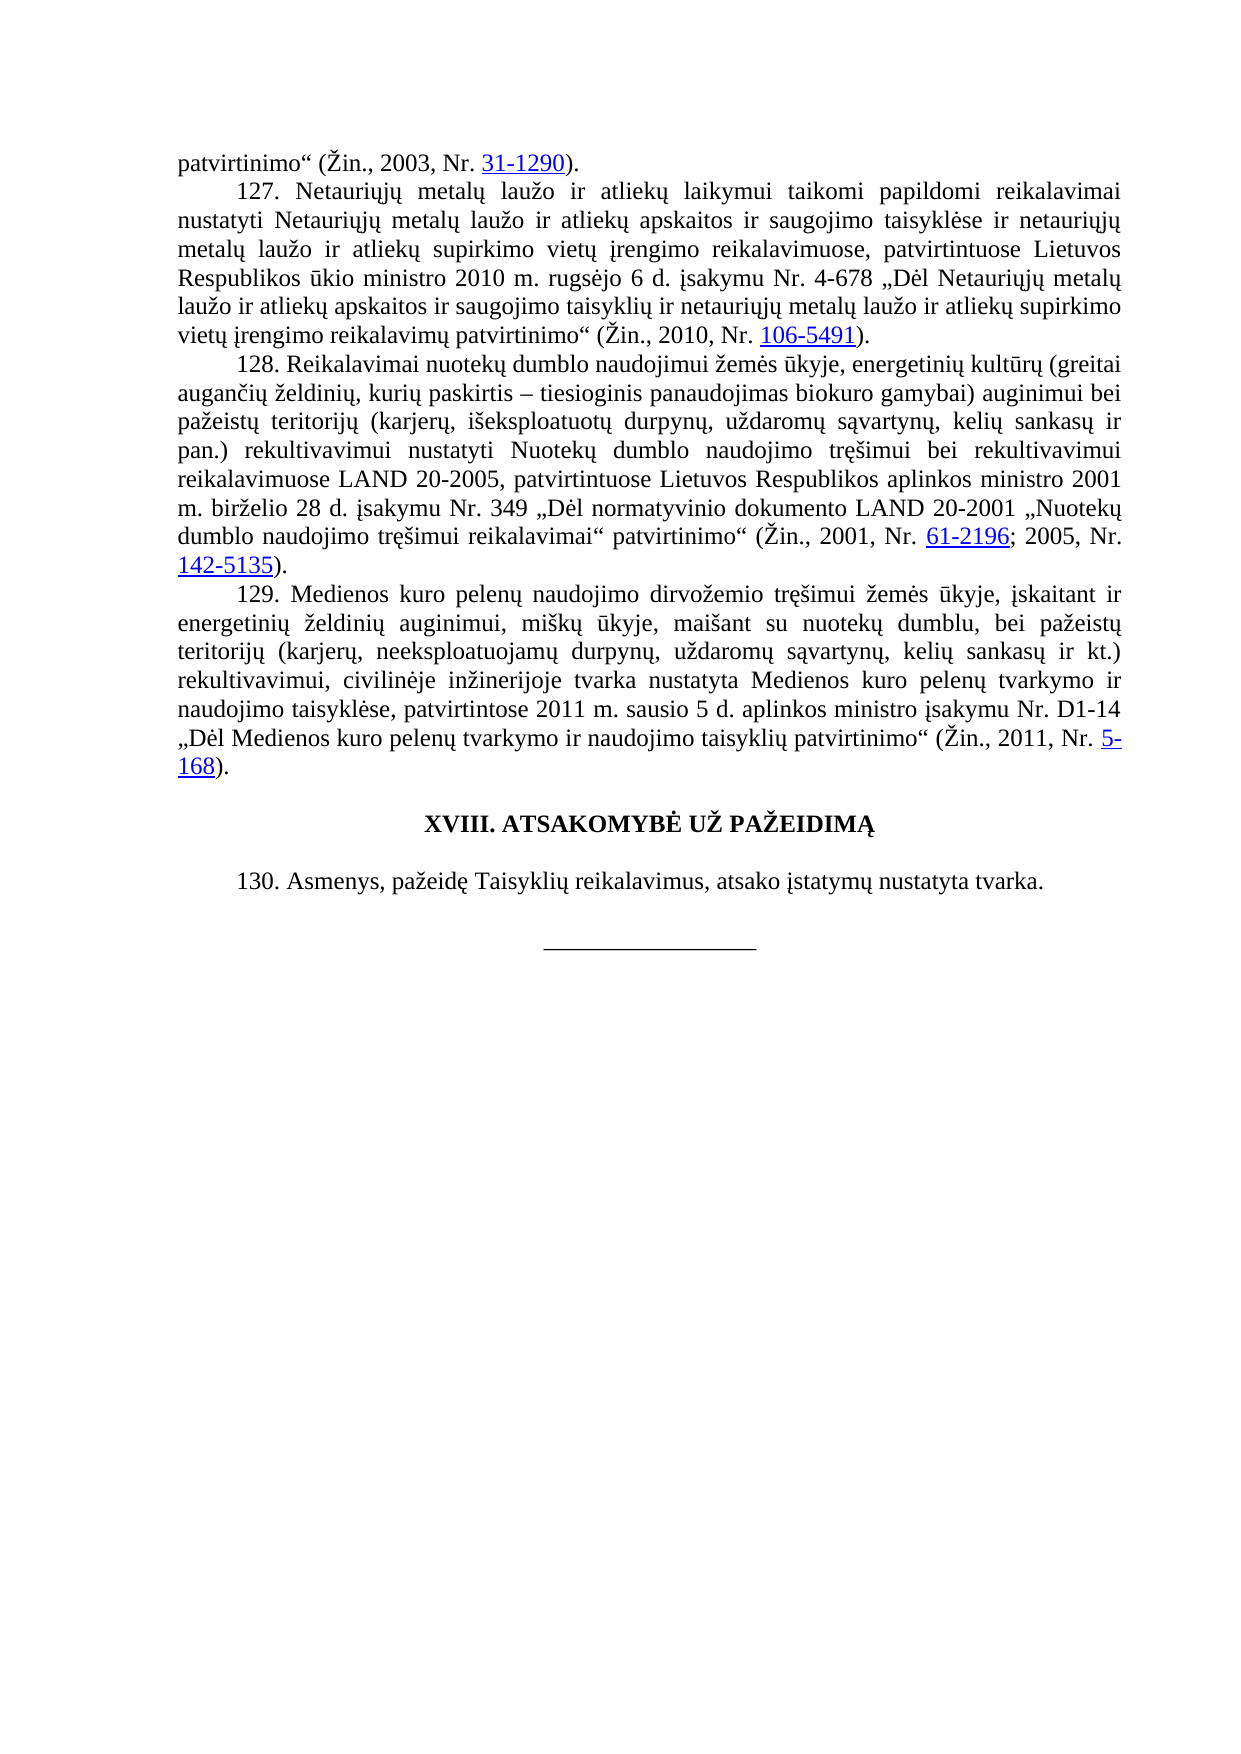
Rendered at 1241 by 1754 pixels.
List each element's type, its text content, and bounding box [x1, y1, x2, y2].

text patvirtinimo“ (Žin., 2003, Nr. 31-1290). [177, 148, 1122, 176]
text 128. Reikalavimai nuotekų dumblo naudojimui žemės ūkyje, energetinių kultūrų (greitai augančių želdinių, kurių paskirtis – tiesioginis panaudojimas biokuro gamybai) auginimui bei pažeistų teritorijų (karjerų, išeksploatuotų durpynų, uždaromų sąvartynų, kelių sankasų ir pan.) rekultivavimui nustatyti Nuotekų dumblo naudojimo tręšimui bei rekultivavimui reikalavimuose LAND 20-2005, patvirtintuose Lietuvos Respublikos aplinkos ministro 2001 m. birželio 28 d. įsakymu Nr. 349 „Dėl normatyvinio dokumento LAND 20-2001 „Nuotekų dumblo naudojimo tręšimui reikalavimai“ patvirtinimo“ (Žin., 2001, Nr. 61-2196; 2005, Nr. 142-5135). [177, 349, 1122, 579]
text XVIII. ATSAKOMYBĖ UŽ PAŽEIDIMĄ [177, 809, 1122, 838]
text _________________ [177, 924, 1122, 953]
text 127. Netauriųjų metalų laužo ir atliekų laikymui taikomi papildomi reikalavimai nustatyti Netauriųjų metalų laužo ir atliekų apskaitos ir saugojimo taisyklėse ir netauriųjų metalų laužo ir atliekų supirkimo vietų įrengimo reikalavimuose, patvirtintuose Lietuvos Respublikos ūkio ministro 2010 m. rugsėjo 6 d. įsakymu Nr. 4-678 „Dėl Netauriųjų metalų laužo ir atliekų apskaitos ir saugojimo taisyklių ir netauriųjų metalų laužo ir atliekų supirkimo vietų įrengimo reikalavimų patvirtinimo“ (Žin., 2010, Nr. 106-5491). [177, 176, 1122, 349]
text 129. Medienos kuro pelenų naudojimo dirvožemio tręšimui žemės ūkyje, įskaitant ir energetinių želdinių auginimui, miškų ūkyje, maišant su nuotekų dumblu, bei pažeistų teritorijų (karjerų, neeksploatuojamų durpynų, uždaromų sąvartynų, kelių sankasų ir kt.) rekultivavimui, civilinėje inžinerijoje tvarka nustatyta Medienos kuro pelenų tvarkymo ir naudojimo taisyklėse, patvirtintose 2011 m. sausio 5 d. aplinkos ministro įsakymu Nr. D1-14 „Dėl Medienos kuro pelenų tvarkymo ir naudojimo taisyklių patvirtinimo“ (Žin., 2011, Nr. 5-168). [177, 579, 1122, 780]
text 130. Asmenys, pažeidę Taisyklių reikalavimus, atsako įstatymų nustatyta tvarka. [177, 866, 1122, 895]
